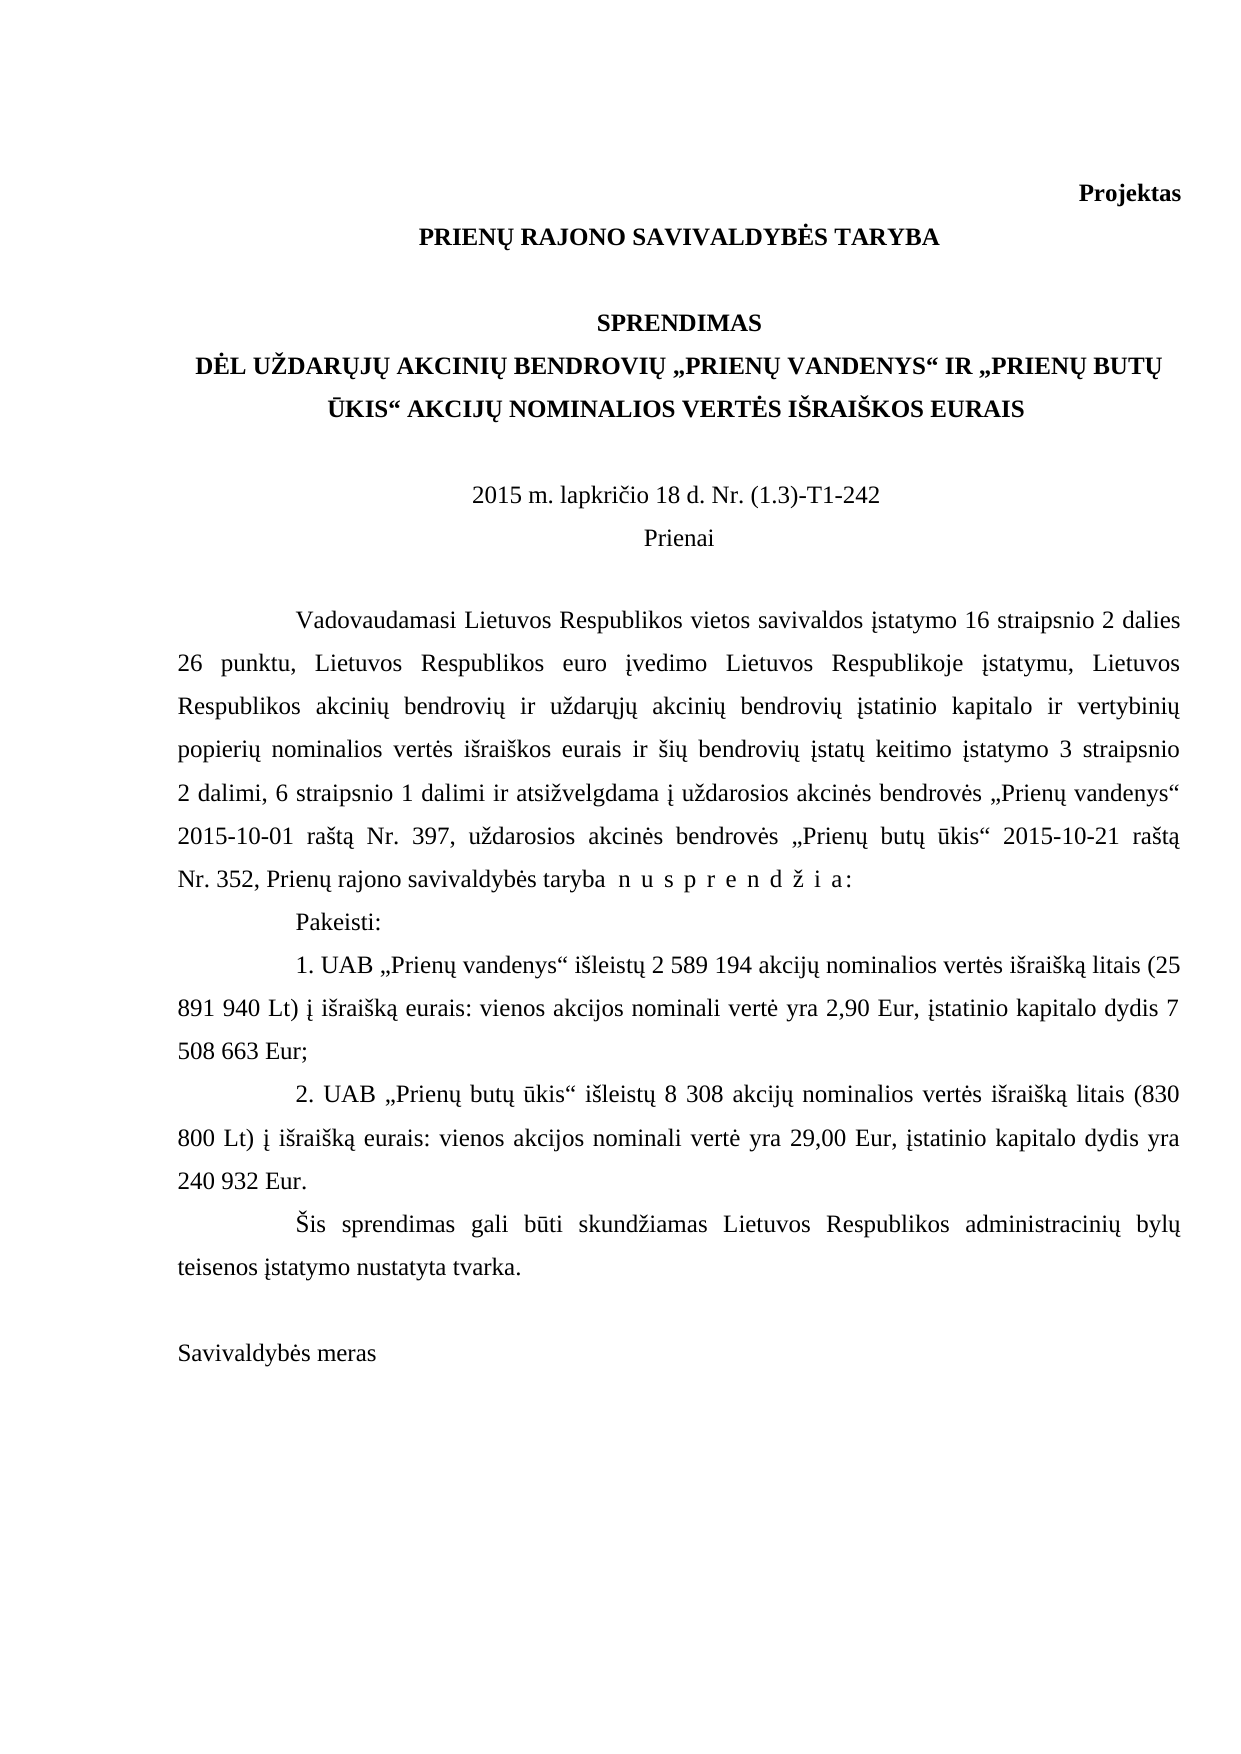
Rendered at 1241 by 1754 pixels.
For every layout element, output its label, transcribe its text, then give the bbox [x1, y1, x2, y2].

text Savivaldybės meras [177, 1338, 1181, 1367]
text PRIENŲ RAJONO savivaldybės TARYBA [177, 222, 1181, 250]
text 2015 m. lapkričio 18 d. Nr. (1.3)-T1-242 [177, 480, 1181, 509]
text 2. UAB „Prienų butų ūkis“ išleistų 8 308 akcijų nominalios vertės išraišką litais (830 800 Lt) į išraišką eurais: vienos akcijos nominali vertė yra 29,00 Eur, įstatinio kapitalo dydis yra 240 932 Eur. [177, 1079, 1181, 1194]
text DĖL UŽDARŲJŲ AKCINIŲ BENDROVIŲ „PRIENŲ VANDENYS“ IR „PRIENŲ BUTŲ ŪKIS“ AKCIJŲ NOMINALIOS VERTĖS IŠRAIŠKOS EURAIS [177, 351, 1181, 423]
text Vadovaudamasi Lietuvos Respublikos vietos savivaldos įstatymo 16 straipsnio 2 dalies 26 punktu, Lietuvos Respublikos euro įvedimo Lietuvos Respublikoje įstatymu, Lietuvos Respublikos akcinių bendrovių ir uždarųjų akcinių bendrovių įstatinio kapitalo ir vertybinių popierių nominalios vertės išraiškos eurais ir šių bendrovių įstatų keitimo įstatymo 3 straipsnio 2 dalimi, 6 straipsnio 1 dalimi ir atsižvelgdama į uždarosios akcinės bendrovės „Prienų vandenys“ 2015-10-01 raštą Nr. 397, uždarosios akcinės bendrovės „Prienų butų ūkis“ 2015-10-21 raštą Nr. 352, Prienų rajono savivaldybės taryba n u s p r e n d ž i a: [177, 605, 1181, 893]
text Pakeisti: [177, 907, 1181, 936]
text Projektas [177, 178, 1181, 207]
text Šis sprendimas gali būti skundžiamas Lietuvos Respublikos administracinių bylų teisenos įstatymo nustatyta tvarka. [177, 1209, 1181, 1281]
text Prienai [177, 523, 1181, 552]
text SPRENDIMAS [177, 308, 1181, 337]
text 1. UAB „Prienų vandenys“ išleistų 2 589 194 akcijų nominalios vertės išraišką litais (25 891 940 Lt) į išraišką eurais: vienos akcijos nominali vertė yra 2,90 Eur, įstatinio kapitalo dydis 7 508 663 Eur; [177, 950, 1181, 1065]
